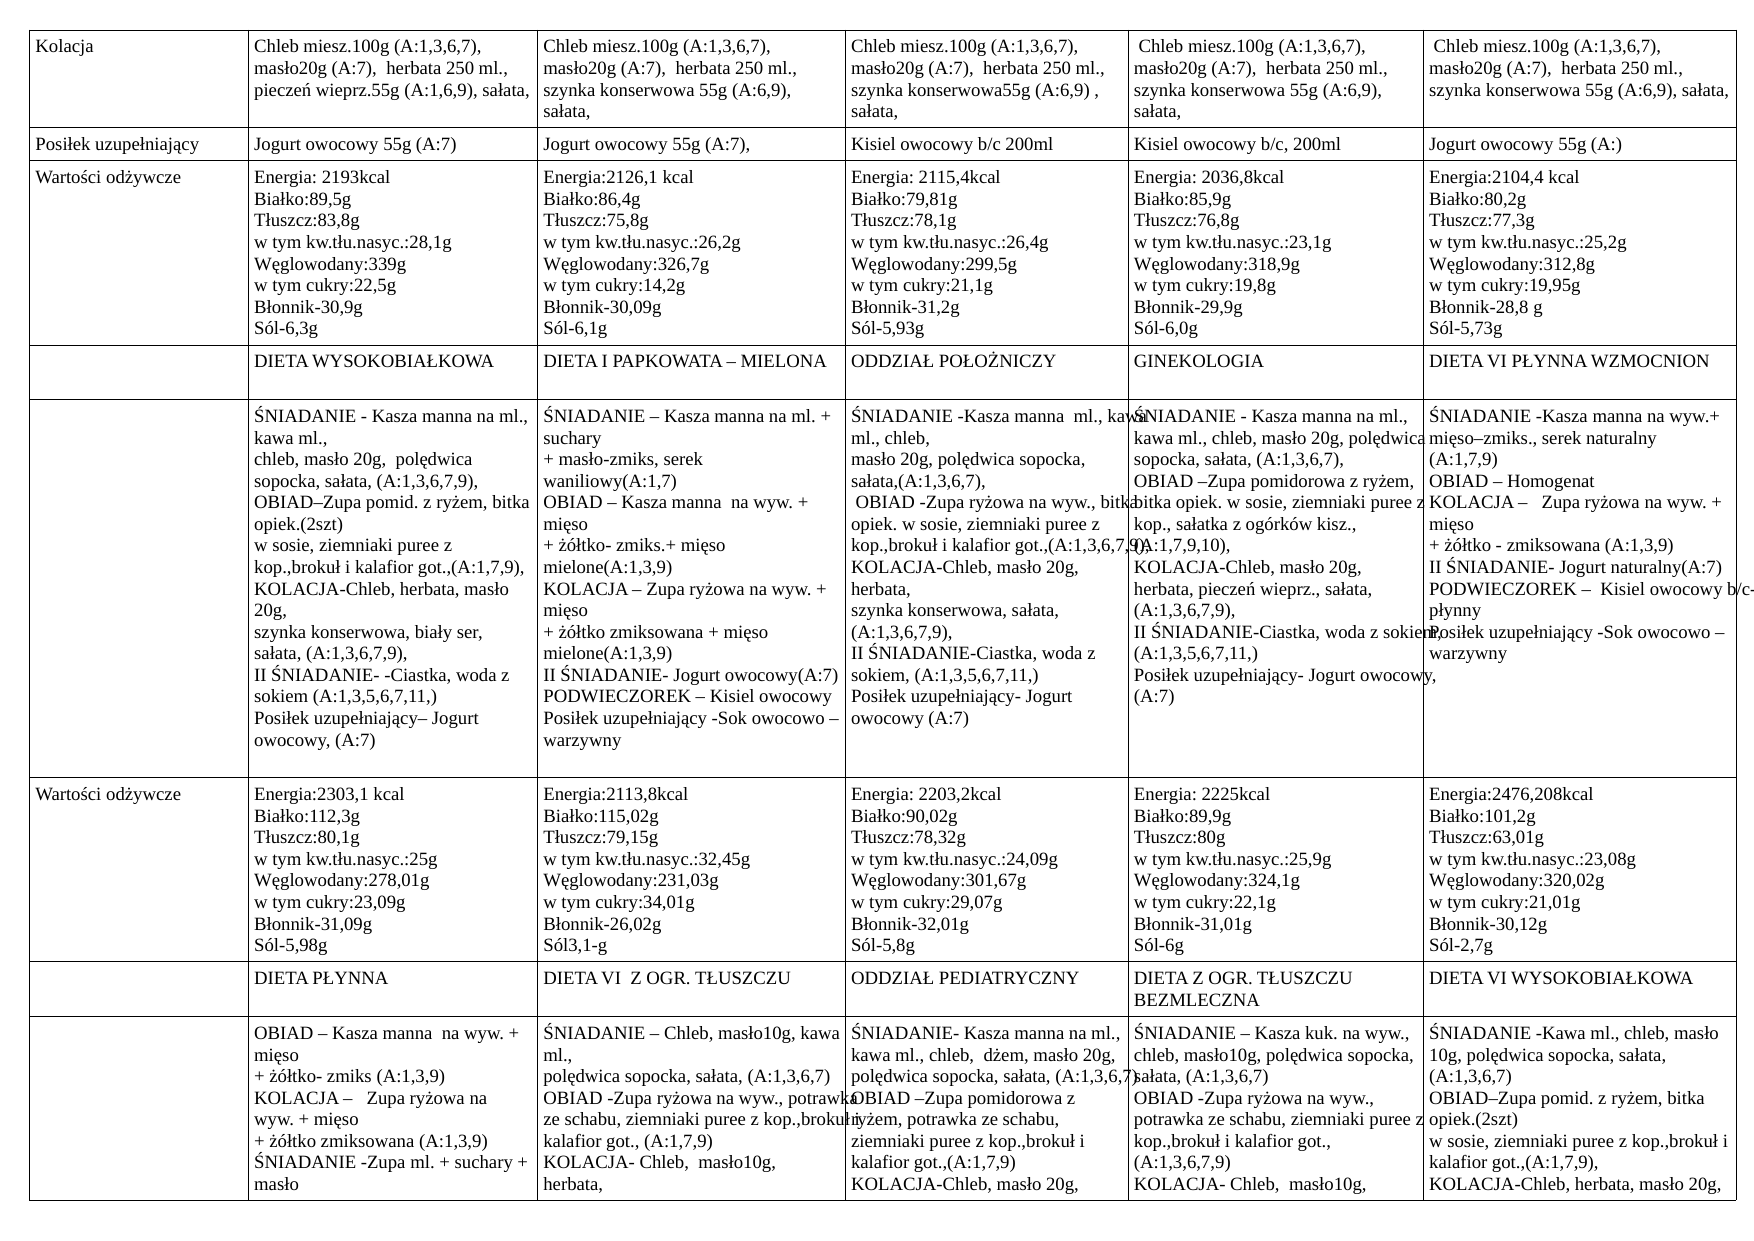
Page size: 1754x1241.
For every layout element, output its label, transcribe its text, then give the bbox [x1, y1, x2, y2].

table_cell Wartości odżywcze [30, 161, 248, 344]
table_cell Energia: 2115,4kcal Białko:79,81g Tłuszcz:78,1g w tym kw.tłu.nasyc.:26,4g Węglowodany:299,5g w tym cukry:21,1g Błonnik-31,2g Sól-5,93g [846, 161, 1128, 344]
table_cell DIETA PŁYNNA [249, 962, 537, 1016]
table_cell DIETA Z OGR. TŁUSZCZU BEZMLECZNA [1129, 962, 1423, 1016]
table_cell ŚNIADANIE -Kawa ml., chleb, masło 10g, polędwica sopocka, sałata, (A:1,3,6,7) OBIAD–Zupa pomid. z ryżem, bitka opiek.(2szt) w sosie, ziemniaki puree z kop.,brokuł i kalafior got.,(A:1,7,9), KOLACJA-Chleb, herbata, masło 20g, szynka konserwowa, biały ser, sałata, (A:1,3,6,7,9), II ŚNIADANIE-Jogurt naturalny (A:7) PODWIECZOREK –Kanapka z masłem, sałatą i serem edamskim, (A:1,3,6,7) Posiłek uzupełniający –Kisiel owocowy b/c, [1424, 1017, 1736, 1200]
table_cell DIETA VI Z OGR. TŁUSZCZU [538, 962, 845, 1016]
table_cell Posiłek uzupełniający [30, 128, 248, 160]
table_cell DIETA VI WYSOKOBIAŁKOWA [1424, 962, 1736, 1016]
table_cell DIETA WYSOKOBIAŁKOWA [249, 346, 537, 399]
table_cell Energia: 2193kcal Białko:89,5g Tłuszcz:83,8g w tym kw.tłu.nasyc.:28,1g Węglowodany:339g w tym cukry:22,5g Błonnik-30,9g Sól-6,3g [249, 161, 537, 344]
table_cell ŚNIADANIE -Kasza manna ml., kawa ml., chleb, masło 20g, polędwica sopocka, sałata,(A:1,3,6,7), OBIAD -Zupa ryżowa na wyw., bitka opiek. w sosie, ziemniaki puree z kop.,brokuł i kalafior got.,(A:1,3,6,7,9), KOLACJA-Chleb, masło 20g, herbata, szynka konserwowa, sałata, (A:1,3,6,7,9), II ŚNIADANIE-Ciastka, woda z sokiem, (A:1,3,5,6,7,11,) Posiłek uzupełniający- Jogurt owocowy (A:7) [846, 400, 1128, 777]
table_cell Energia: 2036,8kcal Białko:85,9g Tłuszcz:76,8g w tym kw.tłu.nasyc.:23,1g Węglowodany:318,9g w tym cukry:19,8g Błonnik-29,9g Sól-6,0g [1129, 161, 1423, 344]
table_cell Chleb miesz.100g (A:1,3,6,7), masło20g (A:7), herbata 250 ml., szynka konserwowa 55g (A:6,9), sałata, [538, 31, 845, 127]
table_cell Kolacja [30, 31, 248, 127]
table_cell Energia:2126,1 kcal Białko:86,4g Tłuszcz:75,8g w tym kw.tłu.nasyc.:26,2g Węglowodany:326,7g w tym cukry:14,2g Błonnik-30,09g Sól-6,1g [538, 161, 845, 344]
table_cell ŚNIADANIE – Kasza kuk. na wyw., chleb, masło10g, polędwica sopocka, sałata, (A:1,3,6,7) OBIAD -Zupa ryżowa na wyw., potrawka ze schabu, ziemniaki puree z kop.,brokuł i kalafior got., (A:1,3,6,7,9) KOLACJA- Chleb, masło10g, herbata, szynka konserwowa, sałata, (A:1,3,6,7,9) II ŚNIADANIE-Jogurt naturalny (A:7) PODWIECZOREK –Sok owocowo - warzywny Posiłek uzupełniający–Kisiel owocowy b/c, [1129, 1017, 1423, 1200]
table_cell DIETA I PAPKOWATA – MIELONA [538, 346, 845, 399]
table_cell GINEKOLOGIA [1129, 346, 1423, 399]
table_cell [30, 346, 248, 399]
table_cell Energia: 2203,2kcal Białko:90,02g Tłuszcz:78,32g w tym kw.tłu.nasyc.:24,09g Węglowodany:301,67g w tym cukry:29,07g Błonnik-32,01g Sól-5,8g [846, 778, 1128, 961]
table_cell ŚNIADANIE -Kasza manna na wyw.+ mięso–zmiks., serek naturalny (A:1,7,9) OBIAD – Homogenat KOLACJA – Zupa ryżowa na wyw. + mięso + żółtko - zmiksowana (A:1,3,9) II ŚNIADANIE- Jogurt naturalny(A:7) PODWIECZOREK – Kisiel owocowy b/c- płynny Posiłek uzupełniający -Sok owocowo – warzywny [1424, 400, 1736, 777]
table_cell Kisiel owocowy b/c 200ml [846, 128, 1128, 160]
table_cell Energia: 2225kcal Białko:89,9g Tłuszcz:80g w tym kw.tłu.nasyc.:25,9g Węglowodany:324,1g w tym cukry:22,1g Błonnik-31,01g Sól-6g [1129, 778, 1423, 961]
table_cell [30, 1017, 248, 1200]
table_cell DIETA VI PŁYNNA WZMOCNION [1424, 346, 1736, 399]
table_cell Jogurt owocowy 55g (A:) [1424, 128, 1736, 160]
table_cell [30, 400, 248, 777]
table_cell ŚNIADANIE – Kasza manna na ml. + suchary + masło-zmiks, serek waniliowy(A:1,7) OBIAD – Kasza manna na wyw. + mięso + żółtko- zmiks.+ mięso mielone(A:1,3,9) KOLACJA – Zupa ryżowa na wyw. + mięso + żółtko zmiksowana + mięso mielone(A:1,3,9) II ŚNIADANIE- Jogurt owocowy(A:7) PODWIECZOREK – Kisiel owocowy Posiłek uzupełniający -Sok owocowo – warzywny [538, 400, 845, 777]
table_cell Jogurt owocowy 55g (A:7), [538, 128, 845, 160]
table_cell ŚNIADANIE - Kasza manna na ml., kawa ml., chleb, masło 20g, polędwica sopocka, sałata, (A:1,3,6,7,9), OBIAD–Zupa pomid. z ryżem, bitka opiek.(2szt) w sosie, ziemniaki puree z kop.,brokuł i kalafior got.,(A:1,7,9), KOLACJA-Chleb, herbata, masło 20g, szynka konserwowa, biały ser, sałata, (A:1,3,6,7,9), II ŚNIADANIE- -Ciastka, woda z sokiem (A:1,3,5,6,7,11,) Posiłek uzupełniający– Jogurt owocowy, (A:7) [249, 400, 537, 777]
table_cell Energia:2104,4 kcal Białko:80,2g Tłuszcz:77,3g w tym kw.tłu.nasyc.:25,2g Węglowodany:312,8g w tym cukry:19,95g Błonnik-28,8 g Sól-5,73g [1424, 161, 1736, 344]
table_cell Chleb miesz.100g (A:1,3,6,7), masło20g (A:7), herbata 250 ml., szynka konserwowa 55g (A:6,9), sałata, [1129, 31, 1423, 127]
table_cell OBIAD – Kasza manna na wyw. + mięso + żółtko- zmiks (A:1,3,9) KOLACJA – Zupa ryżowa na wyw. + mięso + żółtko zmiksowana (A:1,3,9) ŚNIADANIE -Zupa ml. + suchary + masło -zmiksowana, serek waniliowy(A:1,7,) II ŚNIADANIE- Jogurt naturalny(A:7) PODWIECZOREK – Kisiel owocowy - płynny Posiłek uzupełniający -Sok owocowo – warzywny [249, 1017, 537, 1200]
table_cell ODDZIAŁ POŁOŻNICZY [846, 346, 1128, 399]
table_cell ŚNIADANIE - Kasza manna na ml., kawa ml., chleb, masło 20g, polędwica sopocka, sałata, (A:1,3,6,7), OBIAD –Zupa pomidorowa z ryżem, bitka opiek. w sosie, ziemniaki puree z kop., sałatka z ogórków kisz., (A:1,7,9,10), KOLACJA-Chleb, masło 20g, herbata, pieczeń wieprz., sałata, (A:1,3,6,7,9), II ŚNIADANIE-Ciastka, woda z sokiem, (A:1,3,5,6,7,11,) Posiłek uzupełniający- Jogurt owocowy, (A:7) [1129, 400, 1423, 777]
table_cell Chleb miesz.100g (A:1,3,6,7), masło20g (A:7), herbata 250 ml., szynka konserwowa55g (A:6,9) , sałata, [846, 31, 1128, 127]
table_cell Chleb miesz.100g (A:1,3,6,7), masło20g (A:7), herbata 250 ml., szynka konserwowa 55g (A:6,9), sałata, [1424, 31, 1736, 127]
table_cell Chleb miesz.100g (A:1,3,6,7), masło20g (A:7), herbata 250 ml., pieczeń wieprz.55g (A:1,6,9), sałata, [249, 31, 537, 127]
table_cell ODDZIAŁ PEDIATRYCZNY [846, 962, 1128, 1016]
table_cell Wartości odżywcze [30, 778, 248, 961]
table_cell Energia:2303,1 kcal Białko:112,3g Tłuszcz:80,1g w tym kw.tłu.nasyc.:25g Węglowodany:278,01g w tym cukry:23,09g Błonnik-31,09g Sól-5,98g [249, 778, 537, 961]
table_cell ŚNIADANIE – Chleb, masło10g, kawa ml., polędwica sopocka, sałata, (A:1,3,6,7) OBIAD -Zupa ryżowa na wyw., potrawka ze schabu, ziemniaki puree z kop.,brokuł i kalafior got., (A:1,7,9) KOLACJA- Chleb, masło10g, herbata, szynka konserwowa, sałata, (A:1,3,6,7,9) II ŚNIADANIE-Jogurt naturalny(A:7) PODWIECZOREK –Sok owocowo - warzywny Posiłek uzupełniający–Kisiel owocowy b/c, [538, 1017, 845, 1200]
table_cell Energia:2113,8kcal Białko:115,02g Tłuszcz:79,15g w tym kw.tłu.nasyc.:32,45g Węglowodany:231,03g w tym cukry:34,01g Błonnik-26,02g Sól3,1-g [538, 778, 845, 961]
table_cell Kisiel owocowy b/c, 200ml [1129, 128, 1423, 160]
table_cell [30, 962, 248, 1016]
table_cell Energia:2476,208kcal Białko:101,2g Tłuszcz:63,01g w tym kw.tłu.nasyc.:23,08g Węglowodany:320,02g w tym cukry:21,01g Błonnik-30,12g Sól-2,7g [1424, 778, 1736, 961]
table_cell ŚNIADANIE- Kasza manna na ml., kawa ml., chleb, dżem, masło 20g, polędwica sopocka, sałata, (A:1,3,6,7) OBIAD –Zupa pomidorowa z ryżem, potrawka ze schabu, ziemniaki puree z kop.,brokuł i kalafior got.,(A:1,7,9) KOLACJA-Chleb, masło 20g, herbata, dżem, szynka konserwowa, sałata, (A:1,3,6,7,9) II ŚNIADANIE-Ciastka, woda z sokiem, (A:1,3,5,6,7,11,) Posiłek uzupełniający–Jogurt owocowy, [846, 1017, 1128, 1200]
table_cell Jogurt owocowy 55g (A:7) [249, 128, 537, 160]
